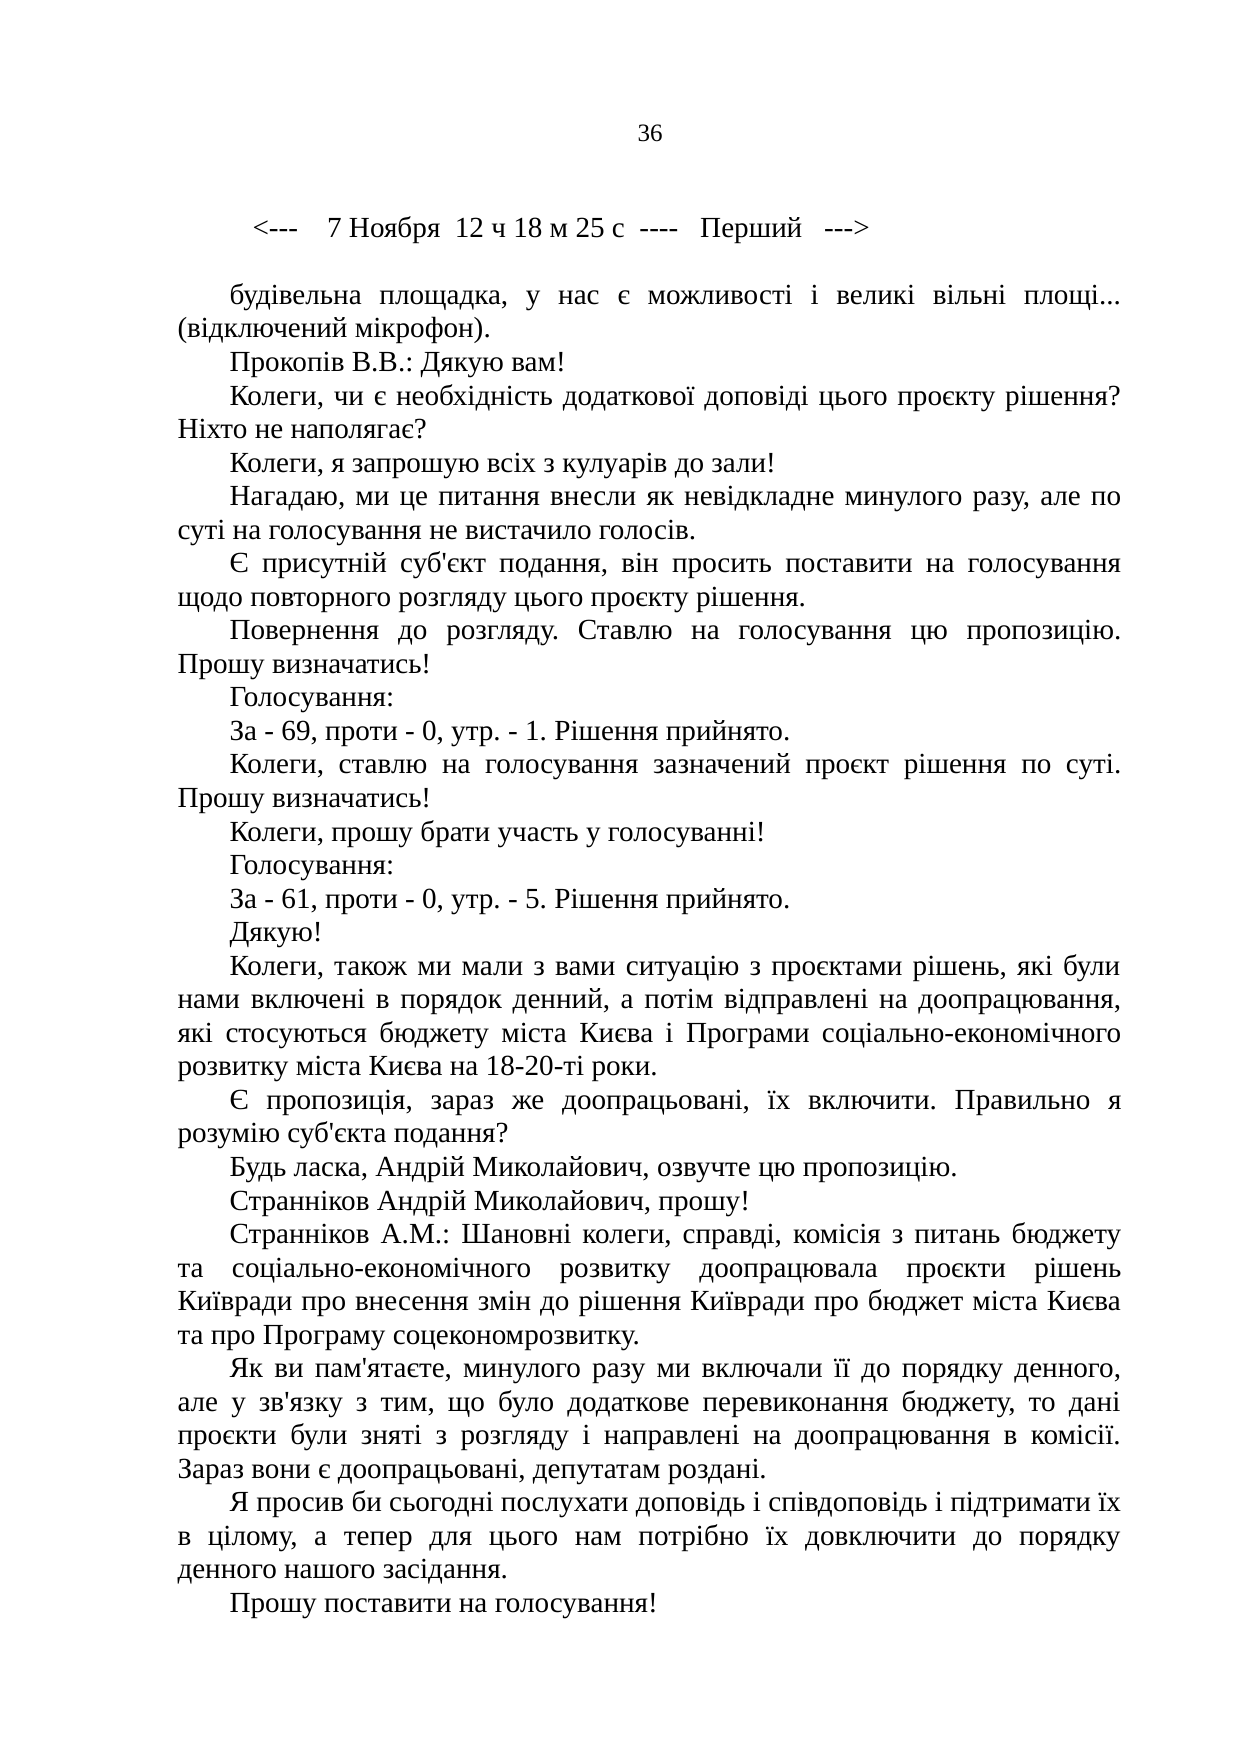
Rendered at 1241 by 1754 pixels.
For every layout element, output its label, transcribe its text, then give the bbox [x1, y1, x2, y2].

text Колеги, прошу брати участь у голосуванні! [177, 814, 1122, 847]
text За - 61, проти - 0, утр. - 5. Рішення прийнято. [177, 881, 1122, 914]
text Є присутній суб'єкт подання, він просить поставити на голосування щодо повторного розгляду цього проєкту рішення. [177, 545, 1122, 612]
text Голосування: [177, 847, 1122, 881]
text будівельна площадка, у нас є можливості і великі вільні площі... (відключений мікрофон). [177, 277, 1122, 344]
text <--- 7 Ноября 12 ч 18 м 25 с ---- Перший ---> [177, 210, 1122, 243]
text Колеги, я запрошую всіх з кулуарів до зали! [177, 445, 1122, 478]
text Будь ласка, Андрій Миколайович, озвучте цю пропозицію. [177, 1149, 1122, 1183]
text Нагадаю, ми це питання внесли як невідкладне минулого разу, але по суті на голосування не вистачило голосів. [177, 478, 1122, 545]
text Дякую! [177, 914, 1122, 948]
text Странніков А.М.: Шановні колеги, справді, комісія з питань бюджету та соціально-економічного розвитку доопрацювала проєкти рішень Київради про внесення змін до рішення Київради про бюджет міста Києва та про Програму соцекономрозвитку. [177, 1216, 1122, 1350]
text За - 69, проти - 0, утр. - 1. Рішення прийнято. [177, 713, 1122, 747]
text Прокопів В.В.: Дякую вам! [177, 344, 1122, 378]
text Колеги, також ми мали з вами ситуацію з проєктами рішень, які були нами включені в порядок денний, а потім відправлені на доопрацювання, які стосуються бюджету міста Києва і Програми соціально-економічного розвитку міста Києва на 18-20-ті роки. [177, 948, 1122, 1082]
text Голосування: [177, 679, 1122, 713]
text Як ви пам'ятаєте, минулого разу ми включали її до порядку денного, але у зв'язку з тим, що було додаткове перевиконання бюджету, то дані проєкти були зняті з розгляду і направлені на доопрацювання в комісії. Зараз вони є доопрацьовані, депутатам роздані. [177, 1350, 1122, 1484]
text Повернення до розгляду. Ставлю на голосування цю пропозицію. Прошу визначатись! [177, 612, 1122, 679]
text Колеги, чи є необхідність додаткової доповіді цього проєкту рішення? Ніхто не наполягає? [177, 378, 1122, 445]
text Є пропозиція, зараз же доопрацьовані, їх включити. Правильно я розумію суб'єкта подання? [177, 1082, 1122, 1149]
text Прошу поставити на голосування! [177, 1585, 1122, 1619]
text Я просив би сьогодні послухати доповідь і співдоповідь і підтримати їх в цілому, а тепер для цього нам потрібно їх довключити до порядку денного нашого засідання. [177, 1484, 1122, 1585]
text Колеги, ставлю на голосування зазначений проєкт рішення по суті. Прошу визначатись! [177, 747, 1122, 814]
text Странніков Андрій Миколайович, прошу! [177, 1183, 1122, 1216]
